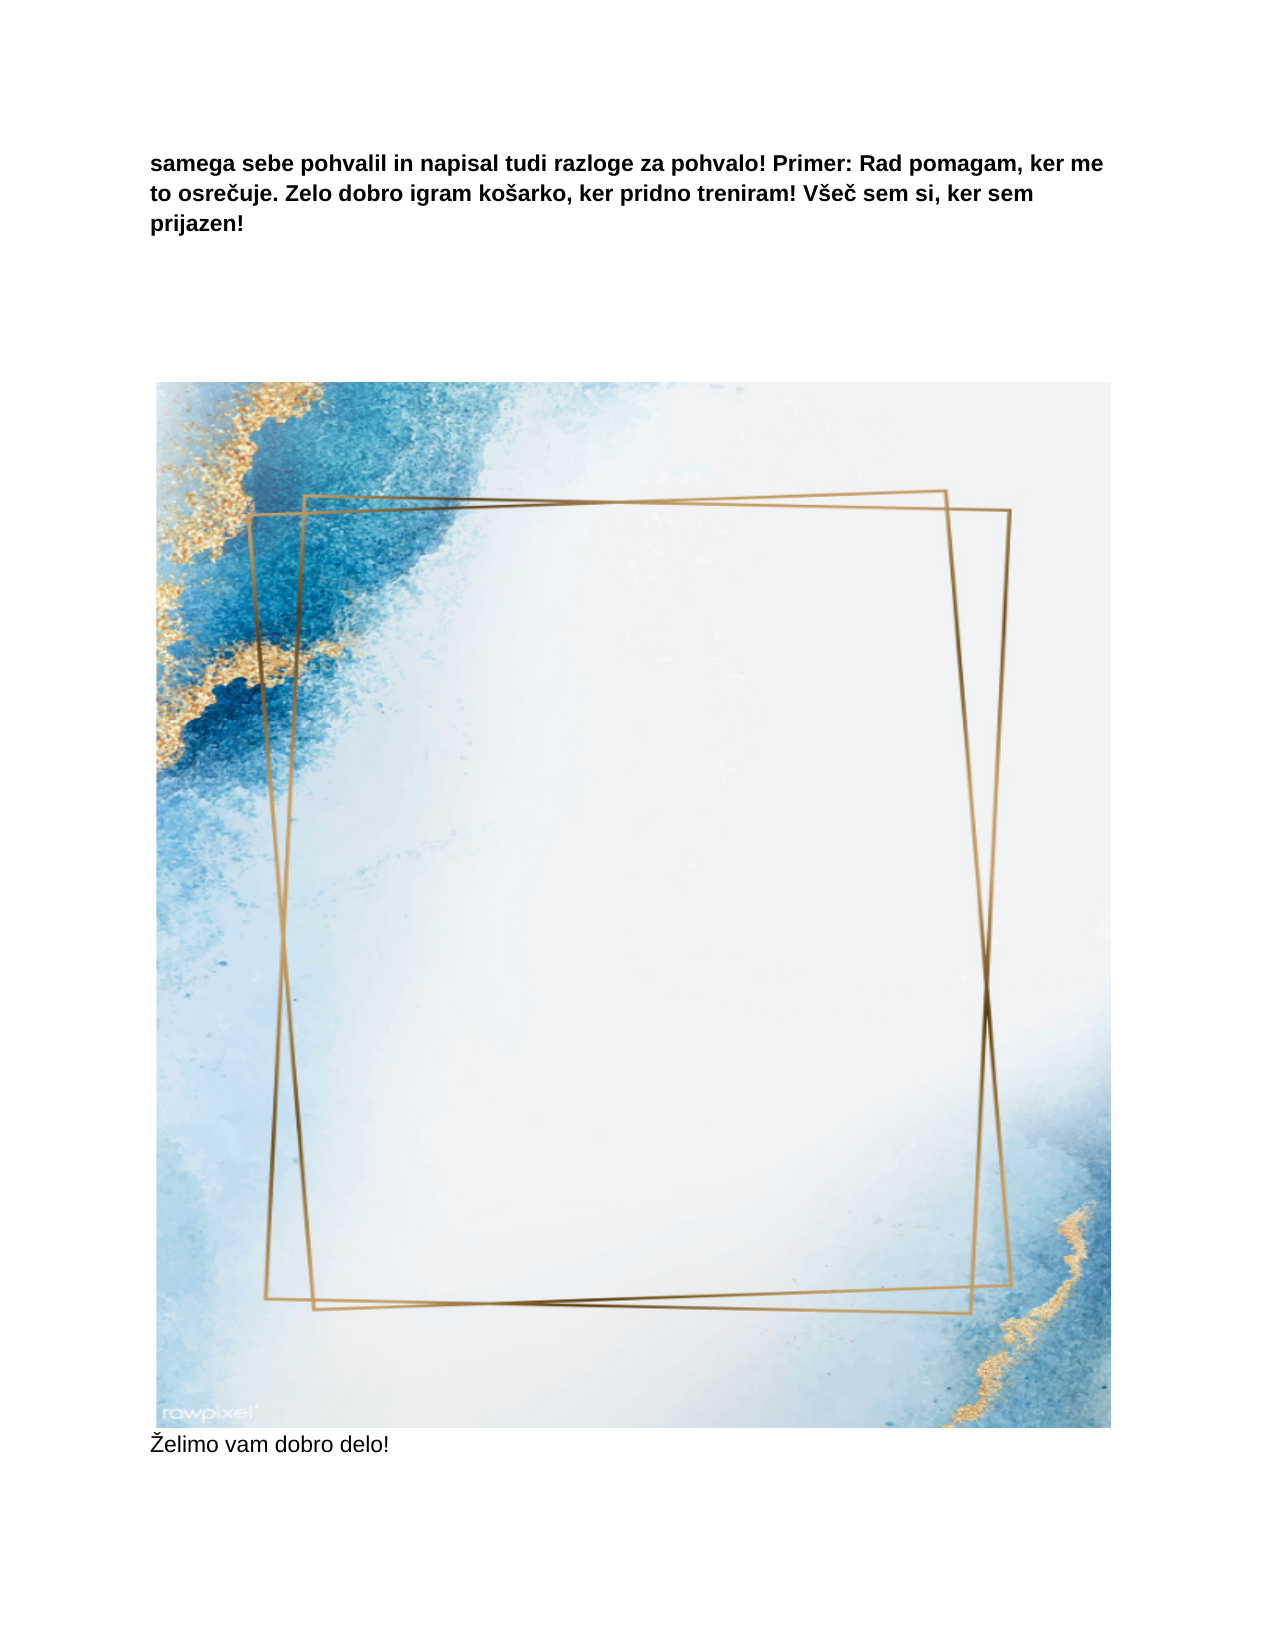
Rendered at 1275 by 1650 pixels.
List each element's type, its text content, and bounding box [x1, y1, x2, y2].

text samega sebe pohvalil in napisal tudi razloge za pohvalo! Primer: Rad pomagam, ker me to osrečuje. Zelo dobro igram košarko, ker pridno treniram! Všeč sem si, ker sem prijazen! [150, 150, 1125, 237]
text Želimo vam dobro delo! [150, 1431, 1125, 1458]
